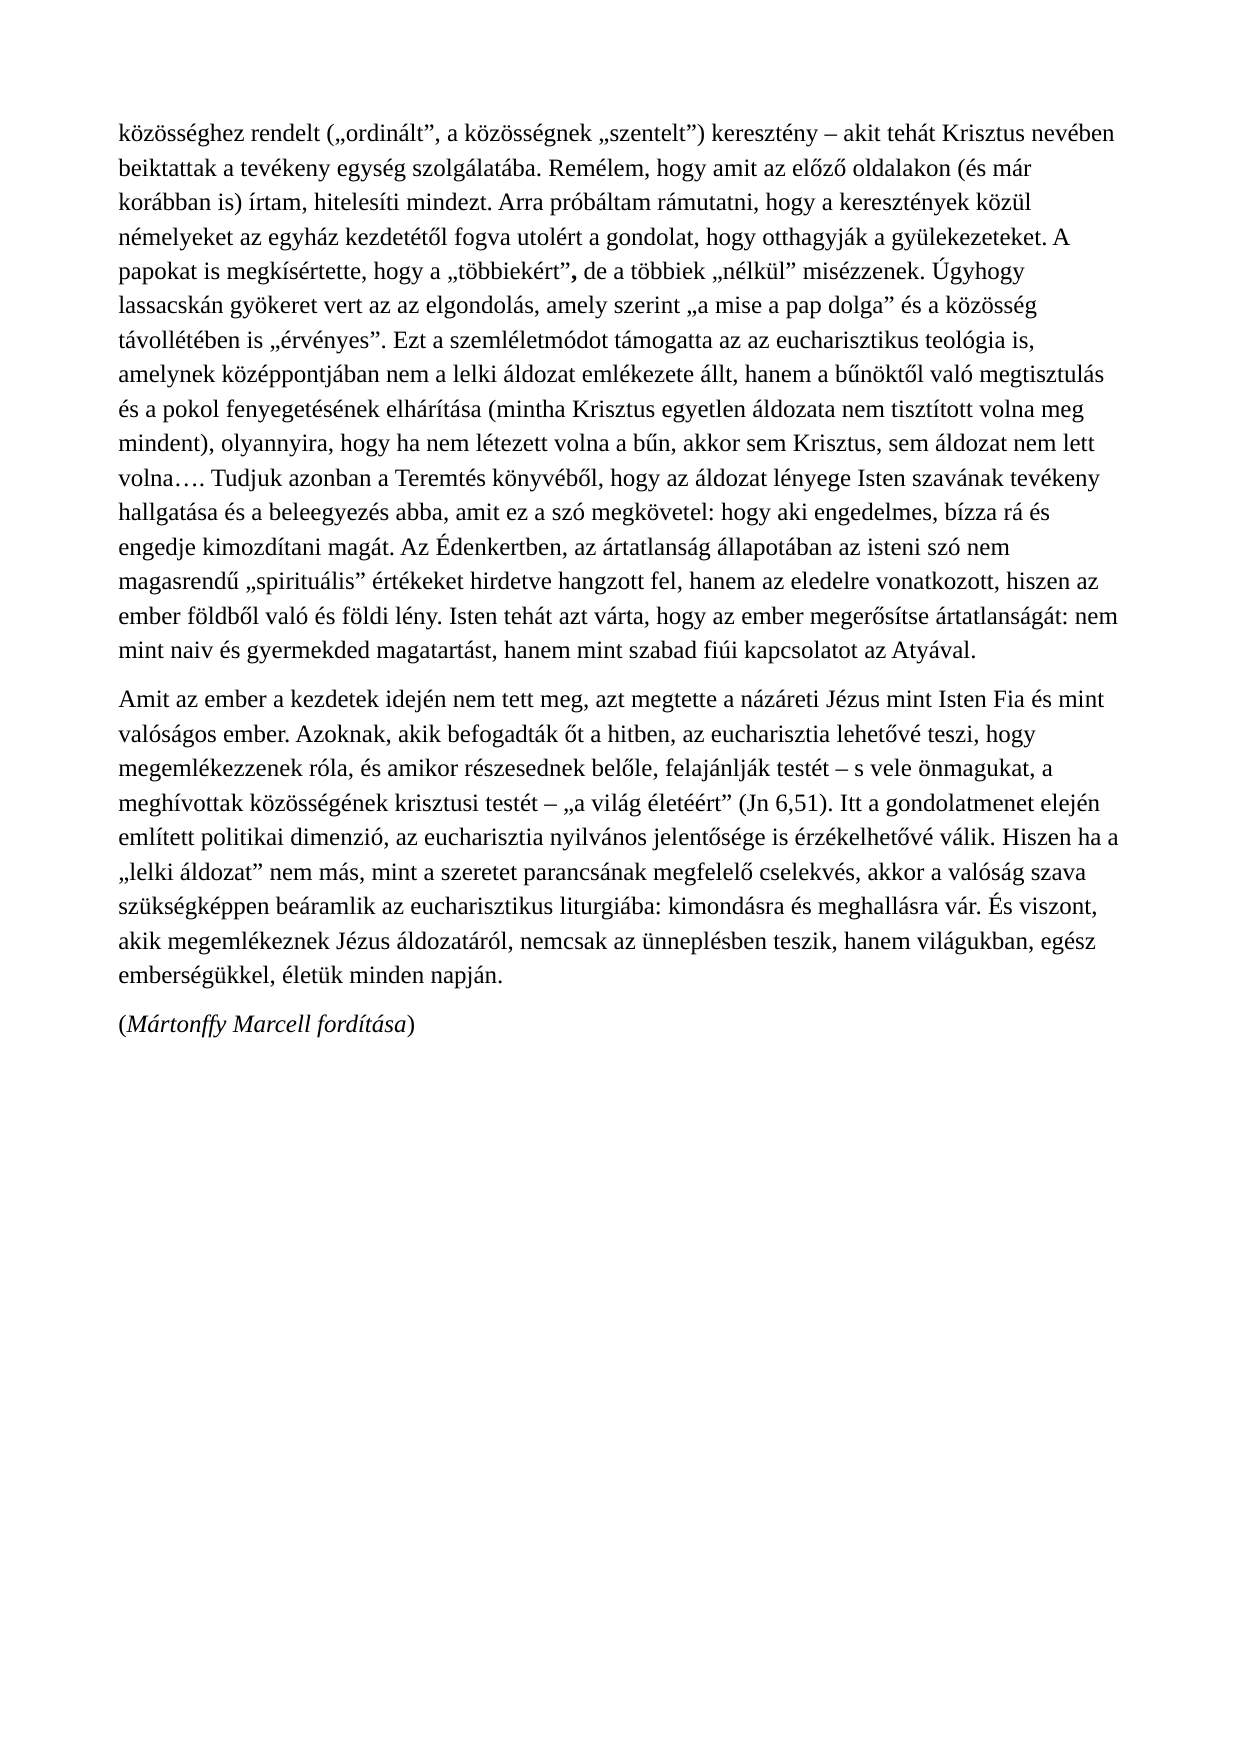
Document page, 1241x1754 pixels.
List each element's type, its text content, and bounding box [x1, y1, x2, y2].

text Amit az ember a kezdetek idején nem tett meg, azt megtette a názáreti Jézus mint Isten Fia és mint valóságos ember. Azoknak, akik befogadták őt a hitben, az eucharisztia lehetővé teszi, hogy megemlékezzenek róla, és amikor részesednek belőle, felajánlják testét – s vele önmagukat, a meghívottak közösségének krisztusi testét – „a világ életéért” (Jn 6,51). Itt a gondolatmenet elején említett politikai dimenzió, az eucharisztia nyilvános jelentősége is érzékelhetővé válik. Hiszen ha a „lelki áldozat” nem más, mint a szeretet parancsának megfelelő cselekvés, akkor a valóság szava szükségképpen beáramlik az eucharisztikus liturgiába: kimondásra és meghallásra vár. És viszont, akik megemlékeznek Jézus áldozatáról, nemcsak az ünneplésben teszik, hanem világukban, egész emberségükkel, életük minden napján. [118, 684, 1122, 989]
text közösséghez rendelt („ordinált”, a közösségnek „szentelt”) keresztény – akit tehát Krisztus nevében beiktattak a tevékeny egység szolgálatába. Remélem, hogy amit az előző oldalakon (és már korábban is) írtam, hitelesíti mindezt. Arra próbáltam rámutatni, hogy a keresztények közül némelyeket az egyház kezdetétől fogva utolért a gondolat, hogy otthagyják a gyülekezeteket. A papokat is megkísértette, hogy a „többiekért”, de a többiek „nélkül” misézzenek. Úgyhogy lassacskán gyökeret vert az az elgondolás, amely szerint „a mise a pap dolga” és a közösség távollétében is „érvényes”. Ezt a szemléletmódot támogatta az az eucharisztikus teológia is, amelynek középpontjában nem a lelki áldozat emlékezete állt, hanem a bűnöktől való megtisztulás és a pokol fenyegetésének elhárítása (mintha Krisztus egyetlen áldozata nem tisztított volna meg mindent), olyannyira, hogy ha nem létezett volna a bűn, akkor sem Krisztus, sem áldozat nem lett volna…. Tudjuk azonban a Teremtés könyvéből, hogy az áldozat lényege Isten szavának tevékeny hallgatása és a beleegyezés abba, amit ez a szó megkövetel: hogy aki engedelmes, bízza rá és engedje kimozdítani magát. Az Édenkertben, az ártatlanság állapotában az isteni szó nem magasrendű „spirituális” értékeket hirdetve hangzott fel, hanem az eledelre vonatkozott, hiszen az ember földből való és földi lény. Isten tehát azt várta, hogy az ember megerősítse ártatlanságát: nem mint naiv és gyermekded magatartást, hanem mint szabad fiúi kapcsolatot az Atyával. [118, 118, 1122, 664]
text (Mártonffy Marcell fordítása) [118, 1009, 1122, 1038]
